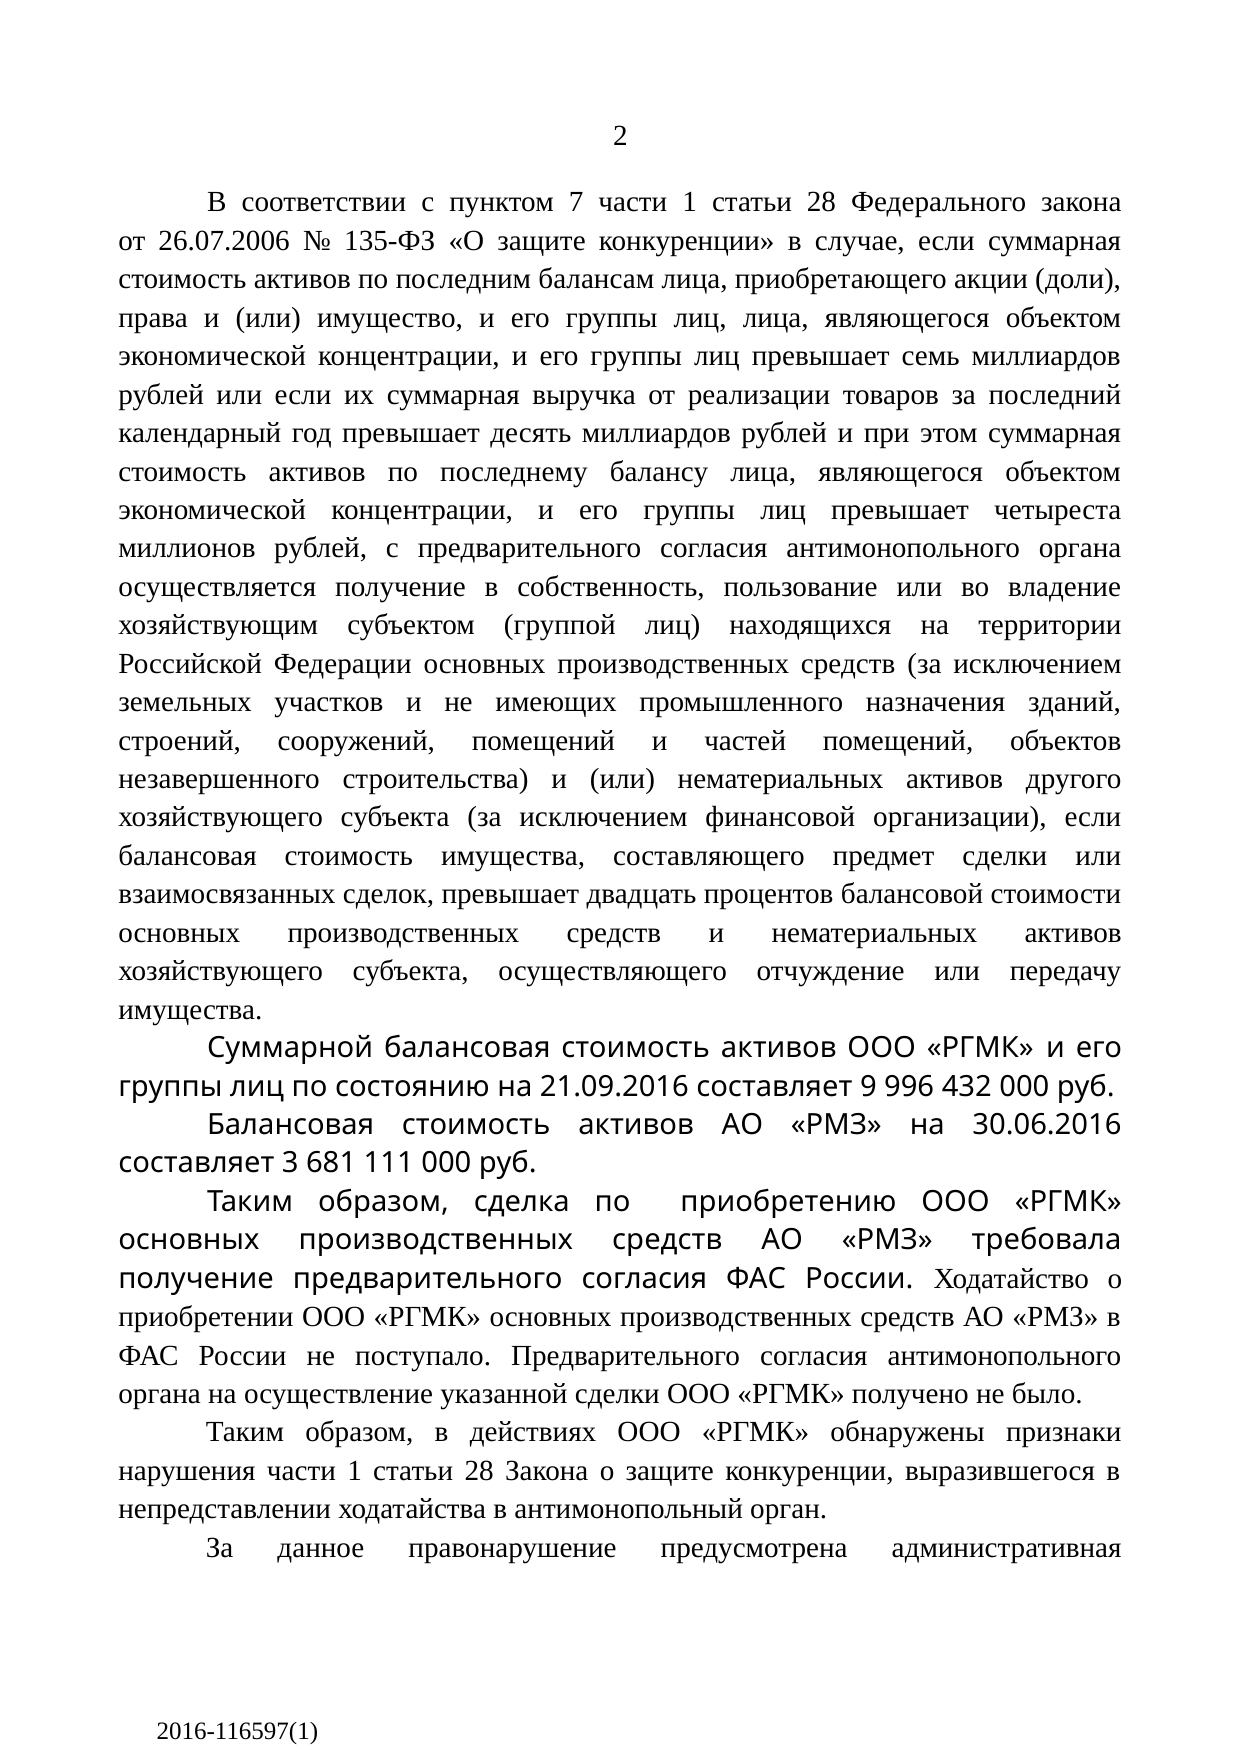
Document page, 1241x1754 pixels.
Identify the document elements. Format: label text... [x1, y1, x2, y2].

text Балансовая стоимость активов АО «РМЗ» на 30.06.2016 составляет 3 681 111 000 руб. [118, 1104, 1122, 1181]
text Суммарной балансовая стоимость активов ООО «РГМК» и его группы лиц по состоянию на 21.09.2016 составляет 9 996 432 000 руб. [118, 1027, 1122, 1104]
text Таким образом, в действиях ООО «РГМК» обнаружены признаки нарушения части 1 статьи 28 Закона о защите конкуренции, выразившегося в непредставлении ходатайства в антимонопольный орган. [118, 1411, 1122, 1526]
text За данное правонарушение предусмотрена административная [118, 1526, 1122, 1565]
text В соответствии с пунктом 7 части 1 статьи 28 Федерального закона от 26.07.2006 № 135-ФЗ «О защите конкуренции» в случае, если суммарная стоимость активов по последним балансам лица, приобретающего акции (доли), права и (или) имущество, и его группы лиц, лица, являющегося объектом экономической концентрации, и его группы лиц превышает семь миллиардов рублей или если их суммарная выручка от реализации товаров за последний календарный год превышает десять миллиардов рублей и при этом суммарная стоимость активов по последнему балансу лица, являющегося объектом экономической концентрации, и его группы лиц превышает четыреста миллионов рублей, с предварительного согласия антимонопольного органа осуществляется получение в собственность, пользование или во владение хозяйствующим субъектом (группой лиц) находящихся на территории Российской Федерации основных производственных средств (за исключением земельных участков и не имеющих промышленного назначения зданий, строений, сооружений, помещений и частей помещений, объектов незавершенного строительства) и (или) нематериальных активов другого хозяйствующего субъекта (за исключением финансовой организации), если балансовая стоимость имущества, составляющего предмет сделки или взаимосвязанных сделок, превышает двадцать процентов балансовой стоимости основных производственных средств и нематериальных активов хозяйствующего субъекта, осуществляющего отчуждение или передачу имущества. [118, 181, 1122, 1027]
text Таким образом, сделка по приобретению ООО «РГМК» основных производственных средств АО «РМЗ» требовала получение предварительного согласия ФАС России. Ходатайство о приобретении ООО «РГМК» основных производственных средств АО «РМЗ» в ФАС России не поступало. Предварительного согласия антимонопольного органа на осуществление указанной сделки ООО «РГМК» получено не было. [118, 1181, 1122, 1411]
